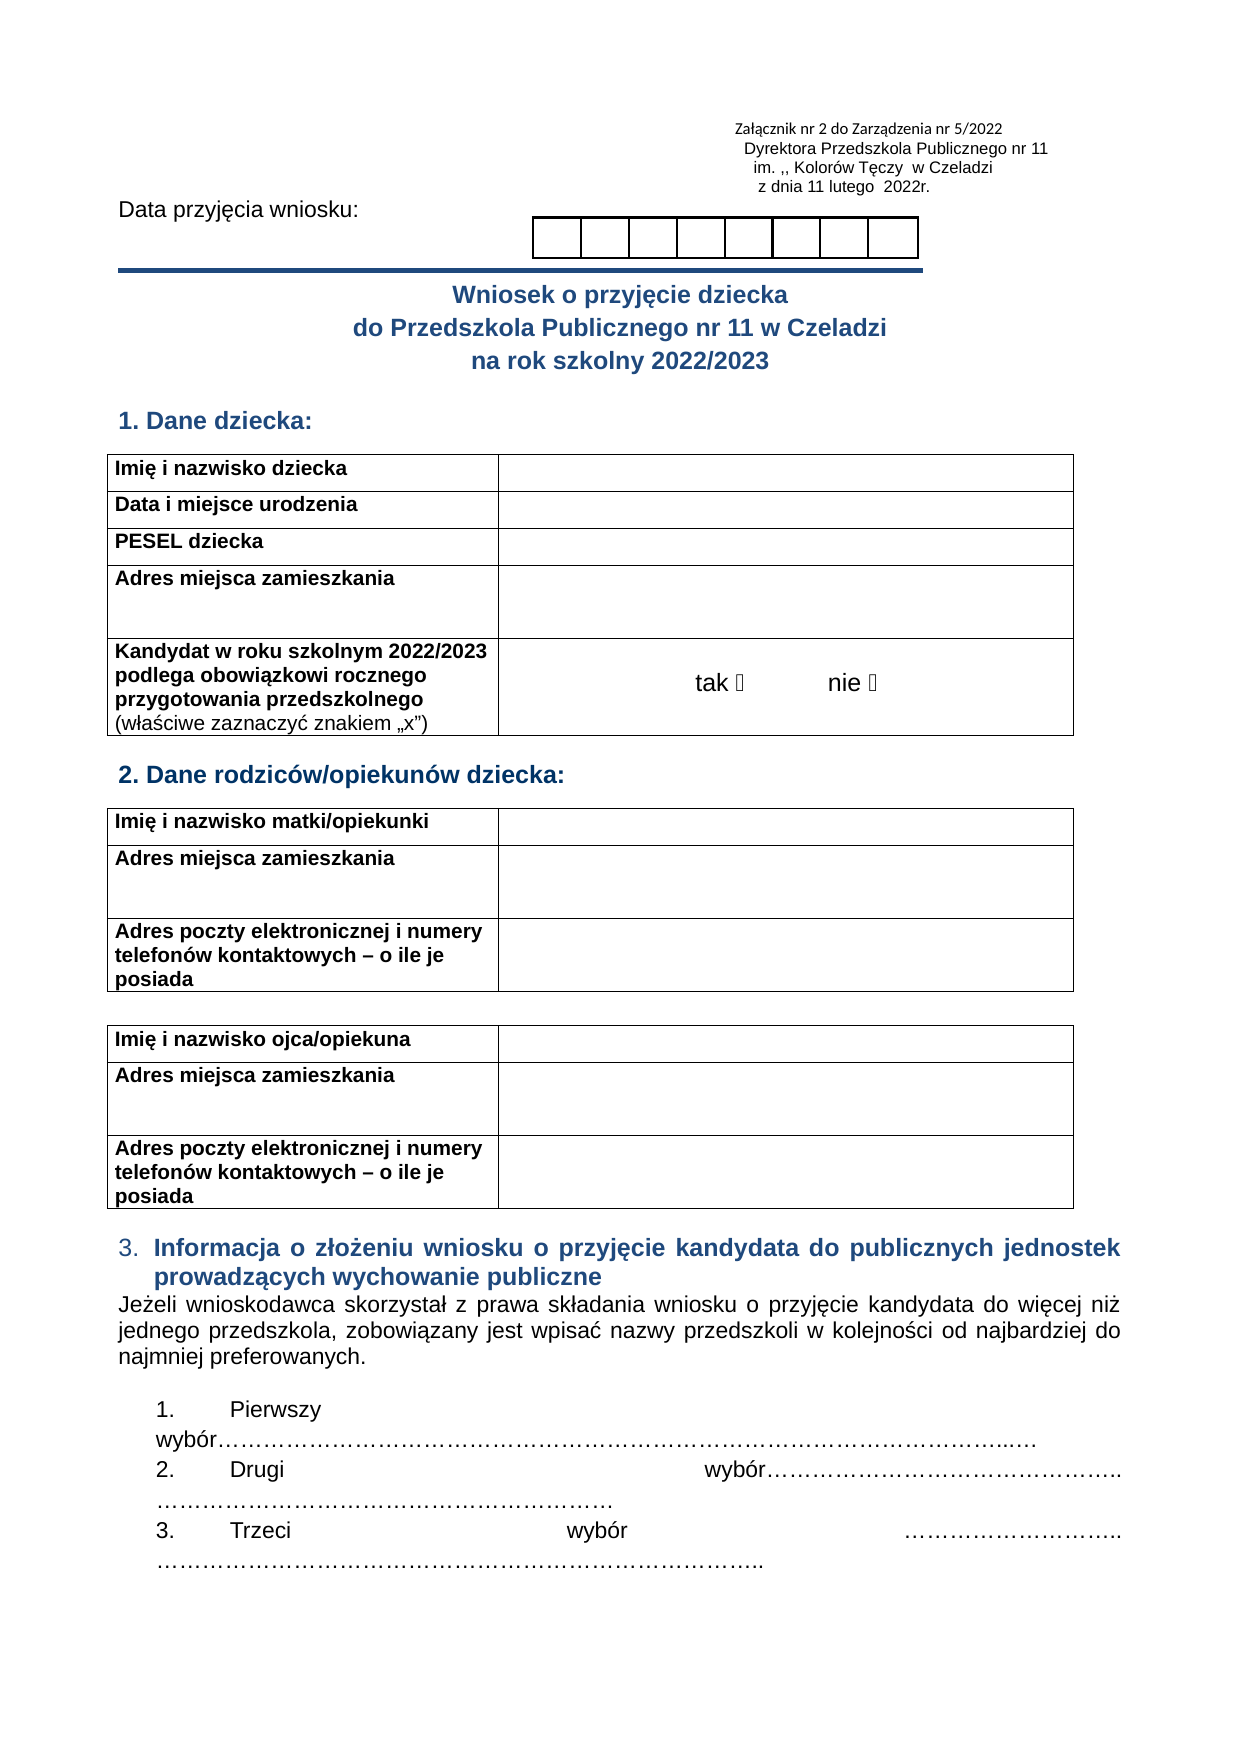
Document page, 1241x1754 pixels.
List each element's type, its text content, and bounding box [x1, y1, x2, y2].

text Wniosek o przyjęcie dziecka [118, 280, 1122, 308]
table_header Imię i nazwisko ojca/opiekuna [108, 1026, 498, 1062]
text 2. Dane rodziców/opiekunów dziecka: [118, 760, 1122, 789]
list Drugi wybór………………………………………..…………………………………………………… [156, 1456, 1122, 1513]
table_cell [499, 919, 1073, 991]
table_cell [499, 1136, 1073, 1208]
table_cell Adres poczty elektronicznej i numery telefonów kontaktowych – o ile je posiada [108, 919, 498, 991]
text Załącznik nr 2 do Zarządzenia nr 5/2022 [118, 118, 1122, 138]
table_header [678, 219, 724, 257]
text im. ,, Kolorów Tęczy w Czeladzi [118, 158, 1122, 177]
text do Przedszkola Publicznego nr 11 w Czeladzi [118, 313, 1122, 342]
text na rok szkolny 2022/2023 [118, 346, 1122, 374]
text z dnia 11 lutego 2022r. [118, 177, 1122, 196]
table_header [821, 219, 867, 257]
table_cell Adres poczty elektronicznej i numery telefonów kontaktowych – o ile je posiada [108, 1136, 498, 1208]
table_cell Kandydat w roku szkolnym 2022/2023 podlega obowiązkowi rocznego przygotowania przedszkolnego (właściwe zaznaczyć znakiem „x”) [108, 639, 498, 735]
table_header [499, 1026, 1073, 1062]
table_cell Adres miejsca zamieszkania [108, 566, 498, 638]
table_cell Adres miejsca zamieszkania [108, 846, 498, 918]
table_cell [499, 529, 1073, 565]
list Pierwszy [156, 1396, 1122, 1422]
table_header Imię i nazwisko dziecka [108, 455, 498, 491]
list Trzeci wybór ………………………..…………………………………………………………………….. [156, 1517, 1122, 1573]
text wybór…………………………………………………………………………………………...… [156, 1426, 1122, 1453]
table_header Imię i nazwisko matki/opiekunki [108, 809, 498, 845]
table_cell Adres miejsca zamieszkania [108, 1063, 498, 1135]
text Jeżeli wnioskodawca skorzystał z prawa składania wniosku o przyjęcie kandydata do więcej niż jednego przedszkola, zobowiązany jest wpisać nazwy przedszkoli w kolejności od najbardziej do najmniej preferowanych. [118, 1291, 1122, 1370]
table_cell [499, 492, 1073, 528]
table_header [869, 219, 917, 257]
text Data przyjęcia wniosku: [118, 196, 1122, 222]
table_header [630, 219, 676, 257]
text Dyrektora Przedszkola Publicznego nr 11 [118, 138, 1122, 158]
table_header [774, 219, 819, 257]
table_cell tak  nie  [499, 639, 1073, 735]
table_cell [499, 846, 1073, 918]
table_cell [499, 1063, 1073, 1135]
table_cell Data i miejsce urodzenia [108, 492, 498, 528]
table_cell [499, 566, 1073, 638]
table_header [534, 219, 580, 257]
list Informacja o złożeniu wniosku o przyjęcie kandydata do publicznych jednostek prowadzących wychowanie publiczne [118, 1233, 1122, 1291]
table_header [582, 219, 628, 257]
text 1. Dane dziecka: [118, 406, 1122, 435]
table_cell PESEL dziecka [108, 529, 498, 565]
table_header [499, 809, 1073, 845]
table_header [726, 219, 771, 257]
table_header [499, 455, 1073, 491]
